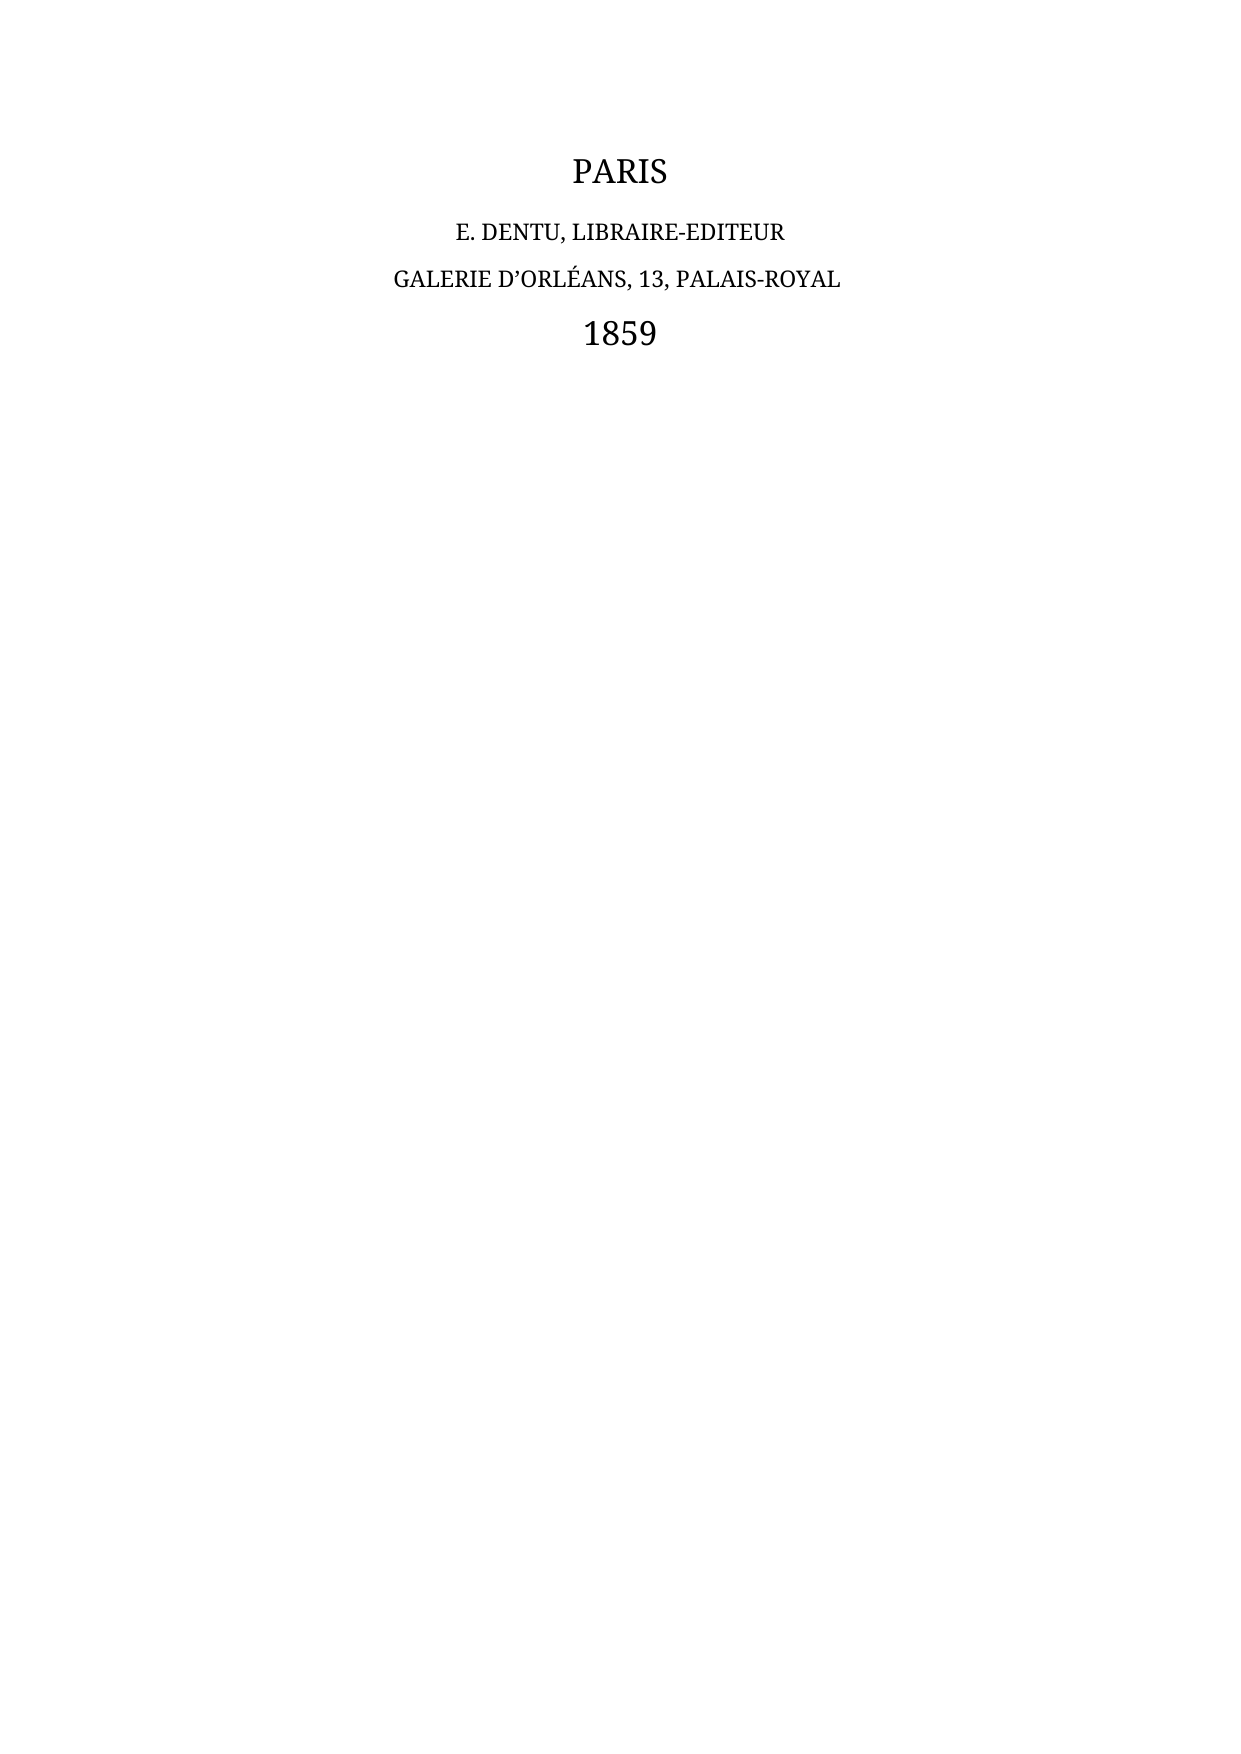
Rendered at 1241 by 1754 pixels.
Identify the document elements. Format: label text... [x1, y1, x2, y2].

text GALERIE D’ORLÉANS, 13, PALAIS-ROYAL [148, 263, 1063, 294]
text E. DENTU, LIBRAIRE-EDITEUR [148, 216, 1063, 247]
text PARIS [148, 148, 1063, 193]
text 1859 [148, 309, 1063, 355]
